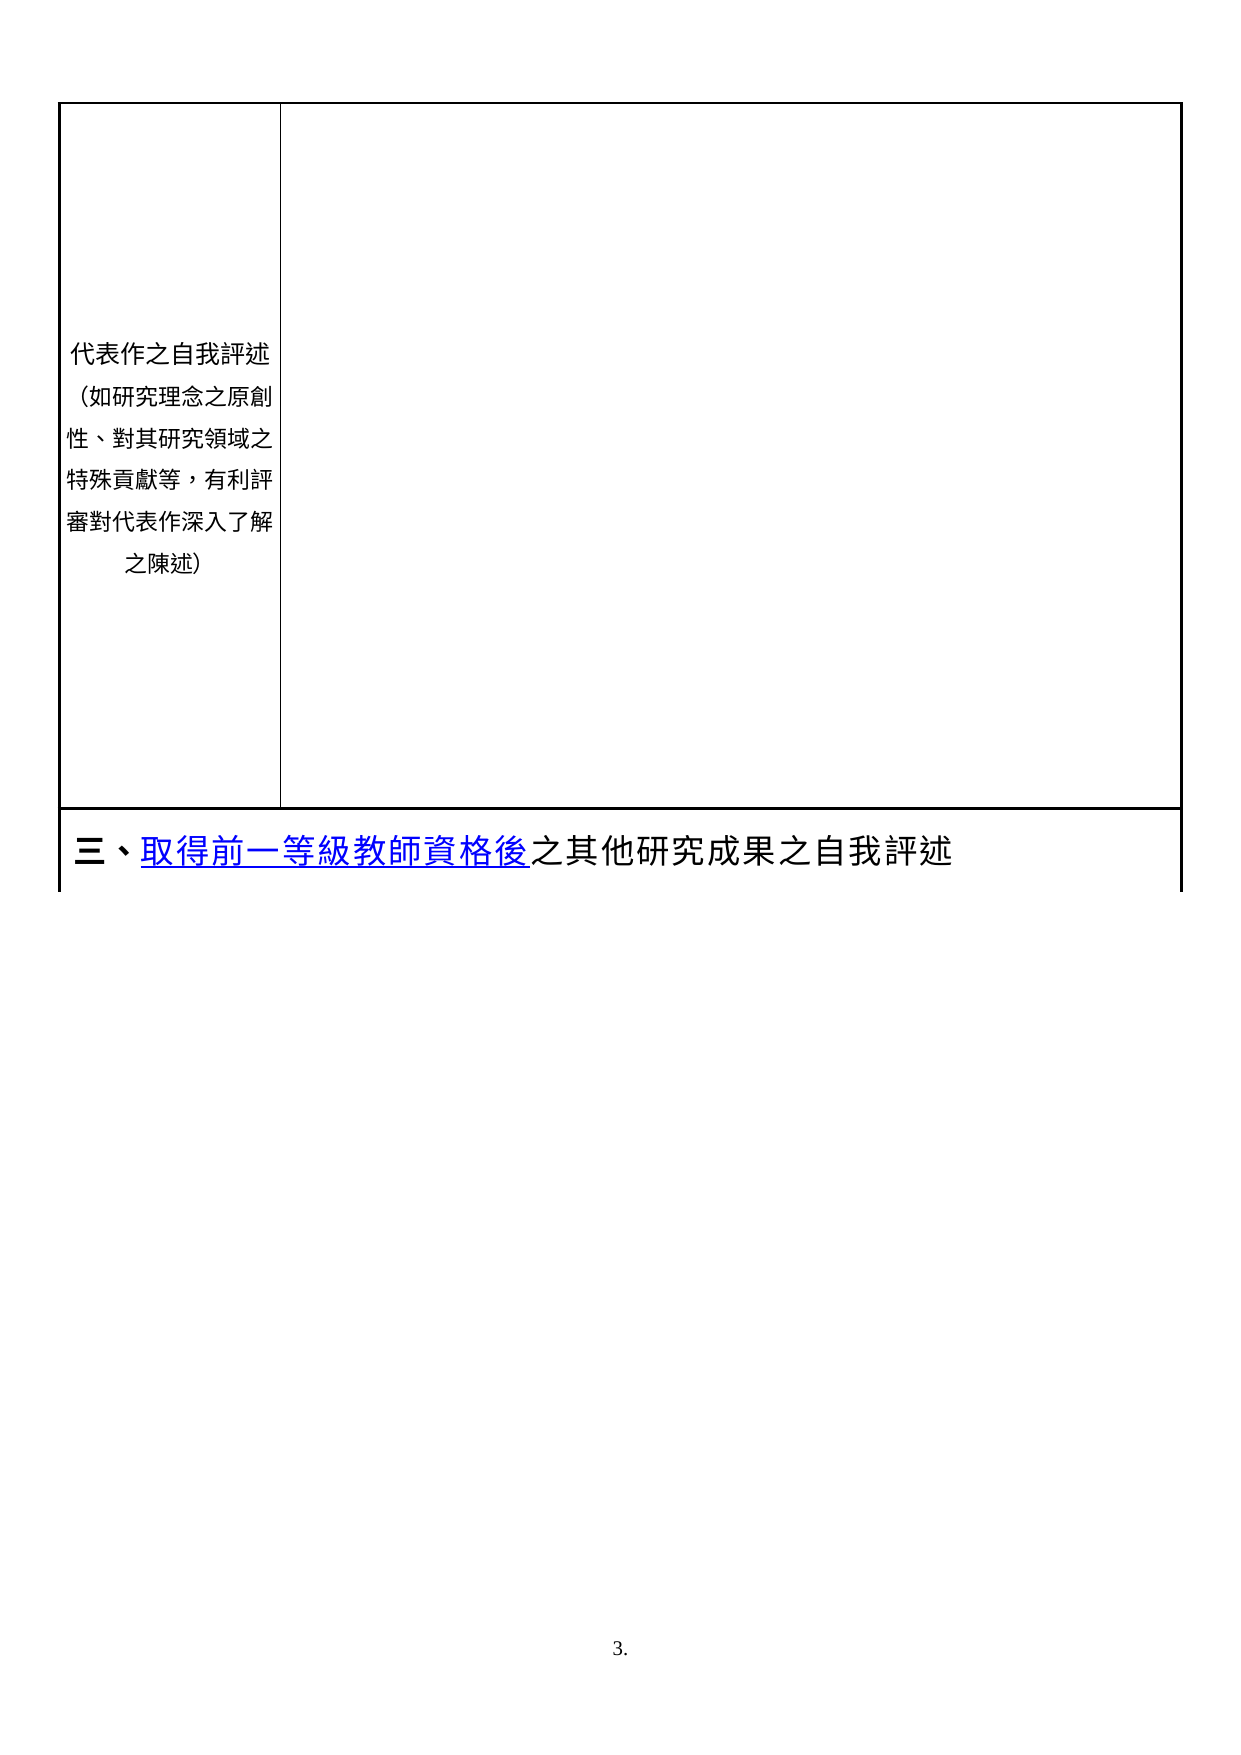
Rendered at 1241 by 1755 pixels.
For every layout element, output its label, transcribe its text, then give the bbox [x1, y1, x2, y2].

table_cell 代表作之自我評述（如研究理念之原創性、對其研究領域之特殊貢獻等，有利評審對代表作深入了解之陳述） [61, 104, 280, 807]
table_cell [281, 104, 1180, 807]
table_cell 三、取得前一等級教師資格後之其他研究成果之自我評述 [61, 810, 1180, 892]
